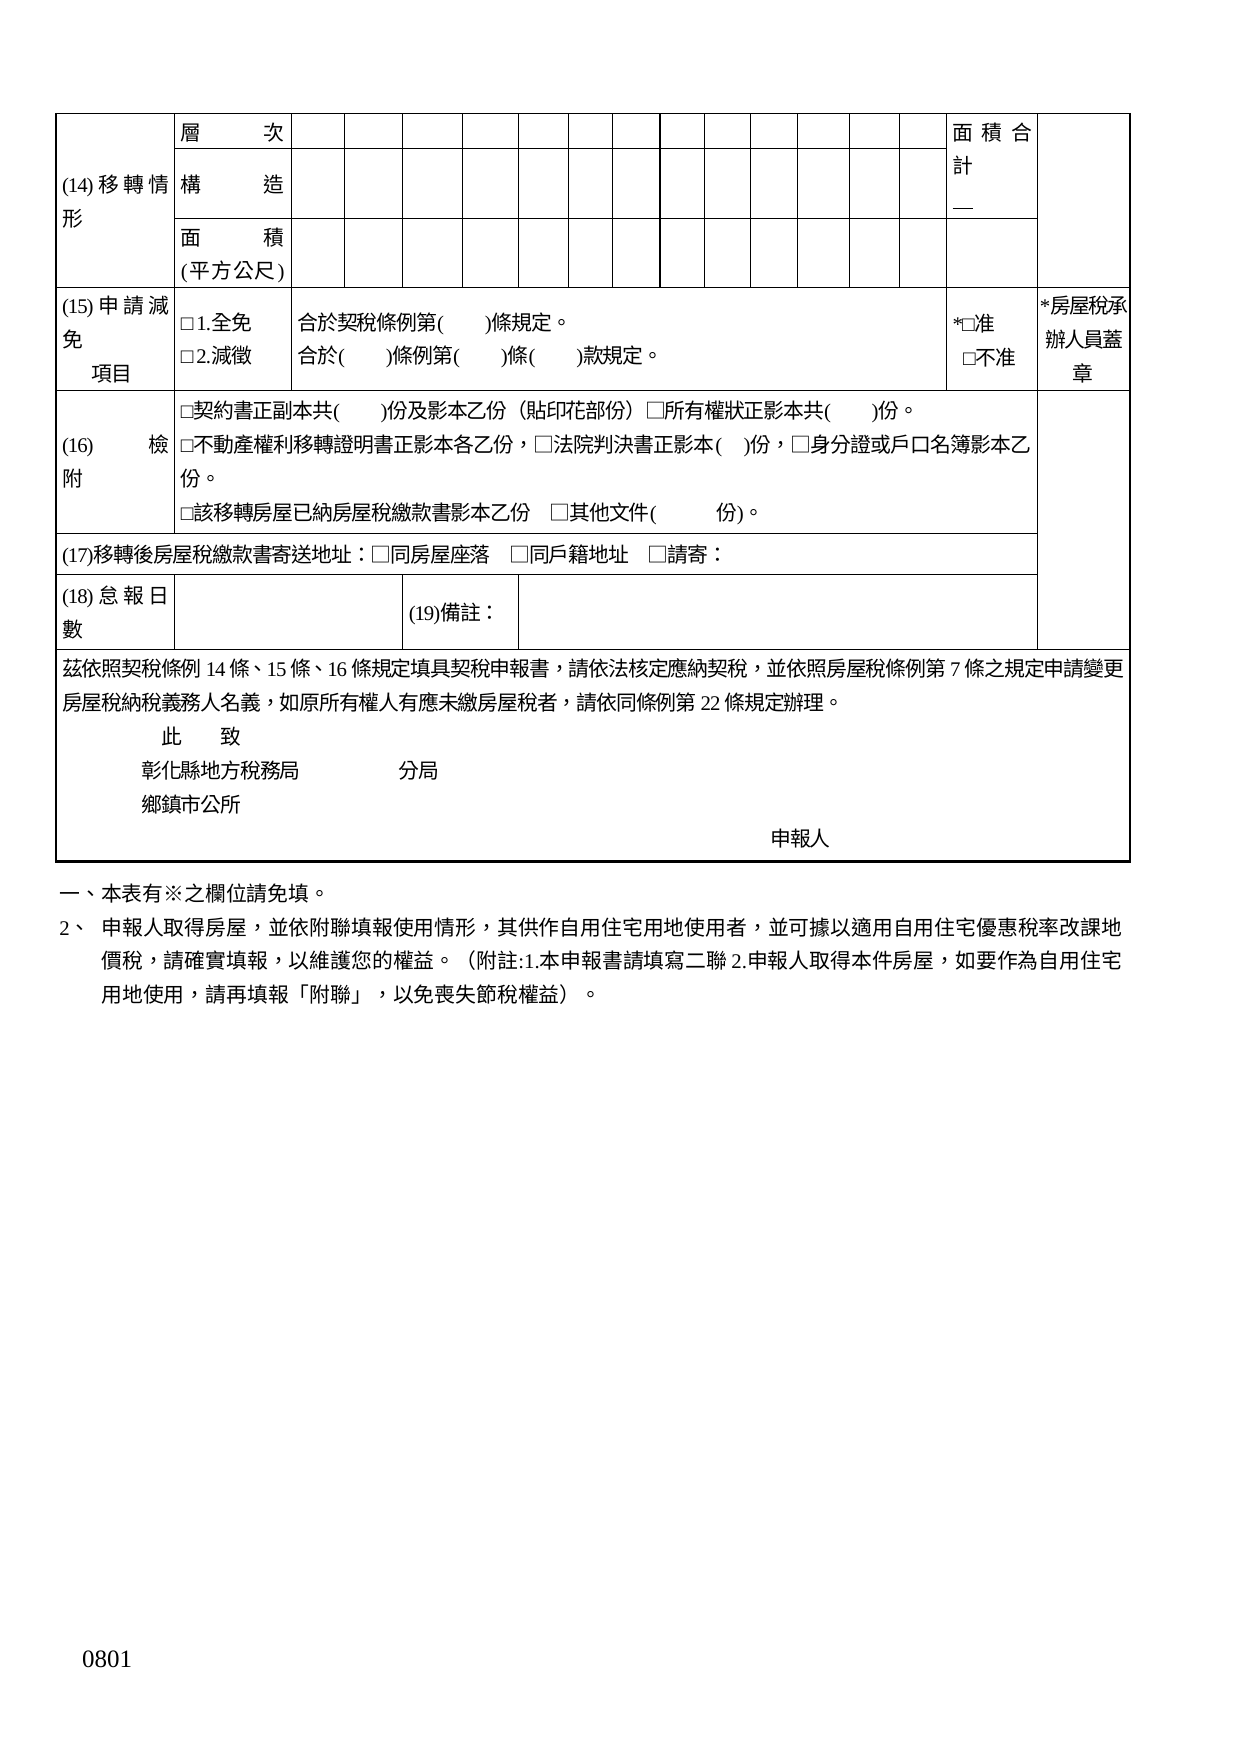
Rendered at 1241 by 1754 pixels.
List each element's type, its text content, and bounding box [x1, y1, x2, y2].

table_cell (18)怠報日數 [57, 575, 174, 649]
table_cell [798, 114, 849, 148]
text 一、本表有※之欄位請免填。 [59, 875, 1122, 909]
table_cell 面積 (平方公尺) [175, 219, 291, 287]
table_cell [661, 114, 704, 148]
table_cell (19)備註： [403, 575, 518, 649]
table_cell [519, 219, 568, 287]
table_cell [175, 575, 402, 649]
table_cell *□准 *□不准 [947, 288, 1037, 390]
table_cell [569, 219, 612, 287]
table_cell [519, 149, 568, 218]
table_cell [463, 149, 518, 218]
table_cell [292, 219, 344, 287]
table_cell (14)移轉情形 [57, 114, 174, 287]
table_cell [519, 114, 568, 148]
table_cell [751, 149, 797, 218]
table_cell [661, 219, 704, 287]
table_cell [705, 114, 750, 148]
table_cell (15)申請減免 項目 [57, 288, 174, 390]
table_cell [850, 219, 899, 287]
table_cell 茲依照契稅條例14條、15條、16條規定填具契稅申報書，請依法核定應納契稅，並依照房屋稅條例第7條之規定申請變更房屋稅納稅義務人名義，如原所有權人有應未繳房屋稅者，請依同條例第22條規定辦理。 此 致 彰化縣地方稅務局 分局 鄉鎮市公所 申報人 [57, 650, 1129, 860]
table_cell □契約書正副本共( )份及影本乙份（貼印花部份）□所有權狀正影本共( )份。 □不動產權利移轉證明書正影本各乙份，□法院判決書正影本( )份，□身分證或戶口名簿影本乙份。 □該移轉房屋已納房屋稅繳款書影本乙份 □其他文件( 份)。 [175, 391, 1037, 533]
table_cell [900, 149, 946, 218]
table_cell [345, 114, 402, 148]
table_cell [292, 149, 344, 218]
table_cell [463, 219, 518, 287]
table_cell [705, 149, 750, 218]
table_cell [798, 219, 849, 287]
table_cell [798, 149, 849, 218]
table_cell □ 1.全免 □ 2.減徵 [175, 288, 291, 390]
table_cell [900, 219, 946, 287]
list 0801 [82, 1648, 138, 1673]
table_cell [947, 219, 1037, 287]
table_cell [403, 149, 462, 218]
table_cell [613, 114, 659, 148]
table_cell [403, 114, 462, 148]
table_cell [1038, 114, 1129, 287]
table_cell (17)移轉後房屋稅繳款書寄送地址：□同房屋座落 □同戶籍地址 □請寄： [57, 534, 1037, 574]
table_cell [850, 149, 899, 218]
table_cell [403, 219, 462, 287]
table_cell [751, 219, 797, 287]
table_cell [661, 149, 704, 218]
table_cell [705, 219, 750, 287]
table_cell [345, 219, 402, 287]
table_cell (16)檢 附 [57, 391, 174, 533]
table_cell [613, 219, 659, 287]
table_cell [569, 149, 612, 218]
table_cell 構造 [175, 149, 291, 218]
table_cell *房屋稅承辦人員蓋章 [1038, 288, 1129, 390]
table_cell [519, 575, 1037, 649]
table_cell [751, 114, 797, 148]
table_cell [613, 149, 659, 218]
table_cell [463, 114, 518, 148]
table_cell [569, 114, 612, 148]
table_cell [900, 114, 946, 148]
table_cell 合於契稅條例第( )條規定。 合於( )條例第( )條( )款規定。 [292, 288, 946, 390]
table_cell [345, 149, 402, 218]
list 申報人取得房屋，並依附聯填報使用情形，其供作自用住宅用地使用者，並可據以適用自用住宅優惠稅率改課地價稅，請確實填報，以維護您的權益。（附註:1.本申報書請填寫二聯2.申報人取得本件房屋，如要作為自用住宅用地使用，請再填報「附聯」，以免喪失節稅權益）。 [59, 909, 1122, 1011]
table_cell [292, 114, 344, 148]
table_cell [1038, 391, 1129, 649]
table_cell 層次 [175, 114, 291, 148]
table_cell 面積合計 [947, 114, 1037, 218]
table_cell [850, 114, 899, 148]
